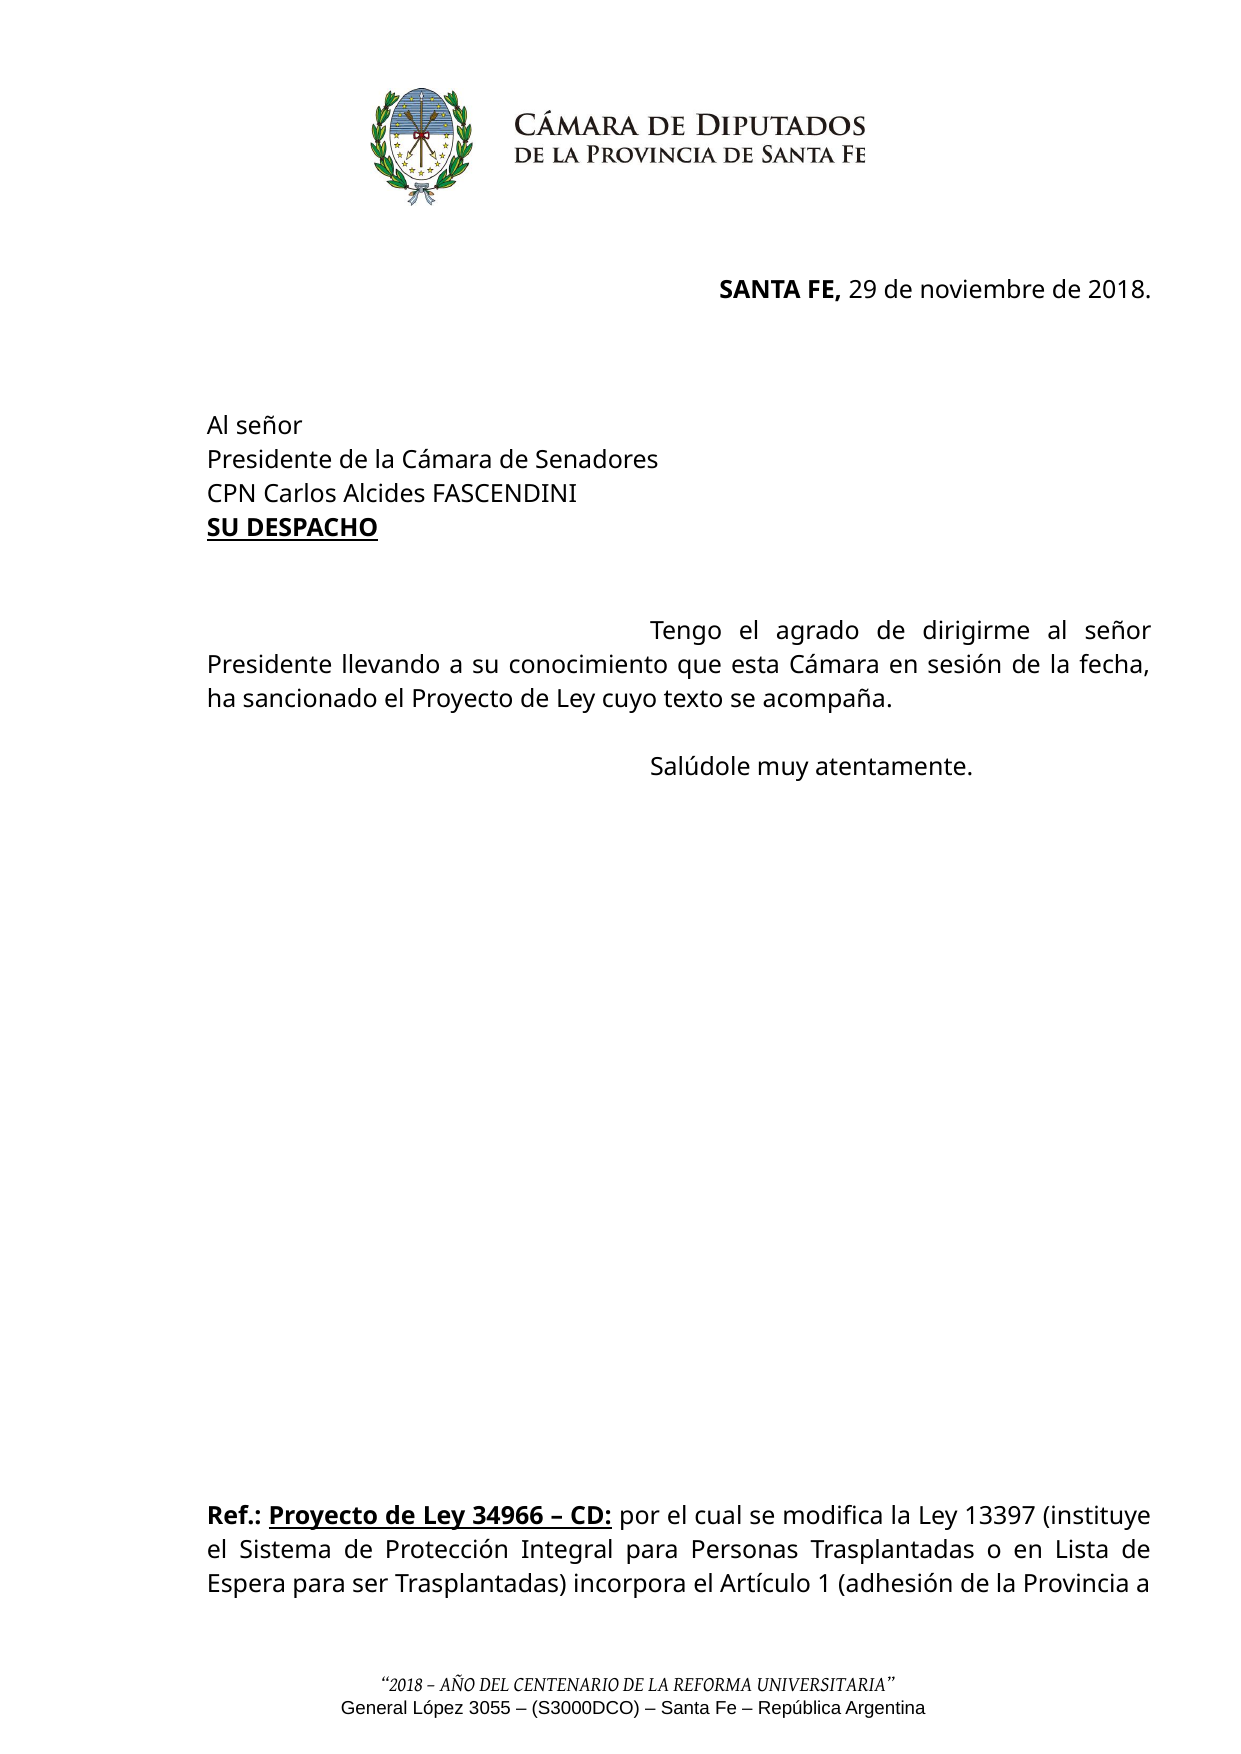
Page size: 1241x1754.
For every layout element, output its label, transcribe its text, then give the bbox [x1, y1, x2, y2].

text Presidente de la Cámara de Senadores [207, 442, 1152, 476]
text SANTA FE, 29 de noviembre de 2018. [207, 272, 1152, 306]
picture [370, 88, 866, 210]
text Ref.: Proyecto de Ley 34966 – CD: por el cual se modifica la Ley 13397 (instituye el Sistema de Protección Integral para Personas Trasplantadas o en Lista de Espera para ser Trasplantadas) incorpora el Artículo 1 (adhesión de la Provincia a [207, 1498, 1152, 1600]
text SU DESPACHO [207, 510, 1152, 544]
text Salúdole muy atentamente. [207, 748, 1152, 783]
text Al señor [207, 408, 1152, 442]
text CPN Carlos Alcides FASCENDINI [207, 476, 1152, 510]
text Tengo el agrado de dirigirme al señor Presidente llevando a su conocimiento que esta Cámara en sesión de la fecha, ha sancionado el Proyecto de Ley cuyo texto se acompaña. [207, 612, 1152, 714]
